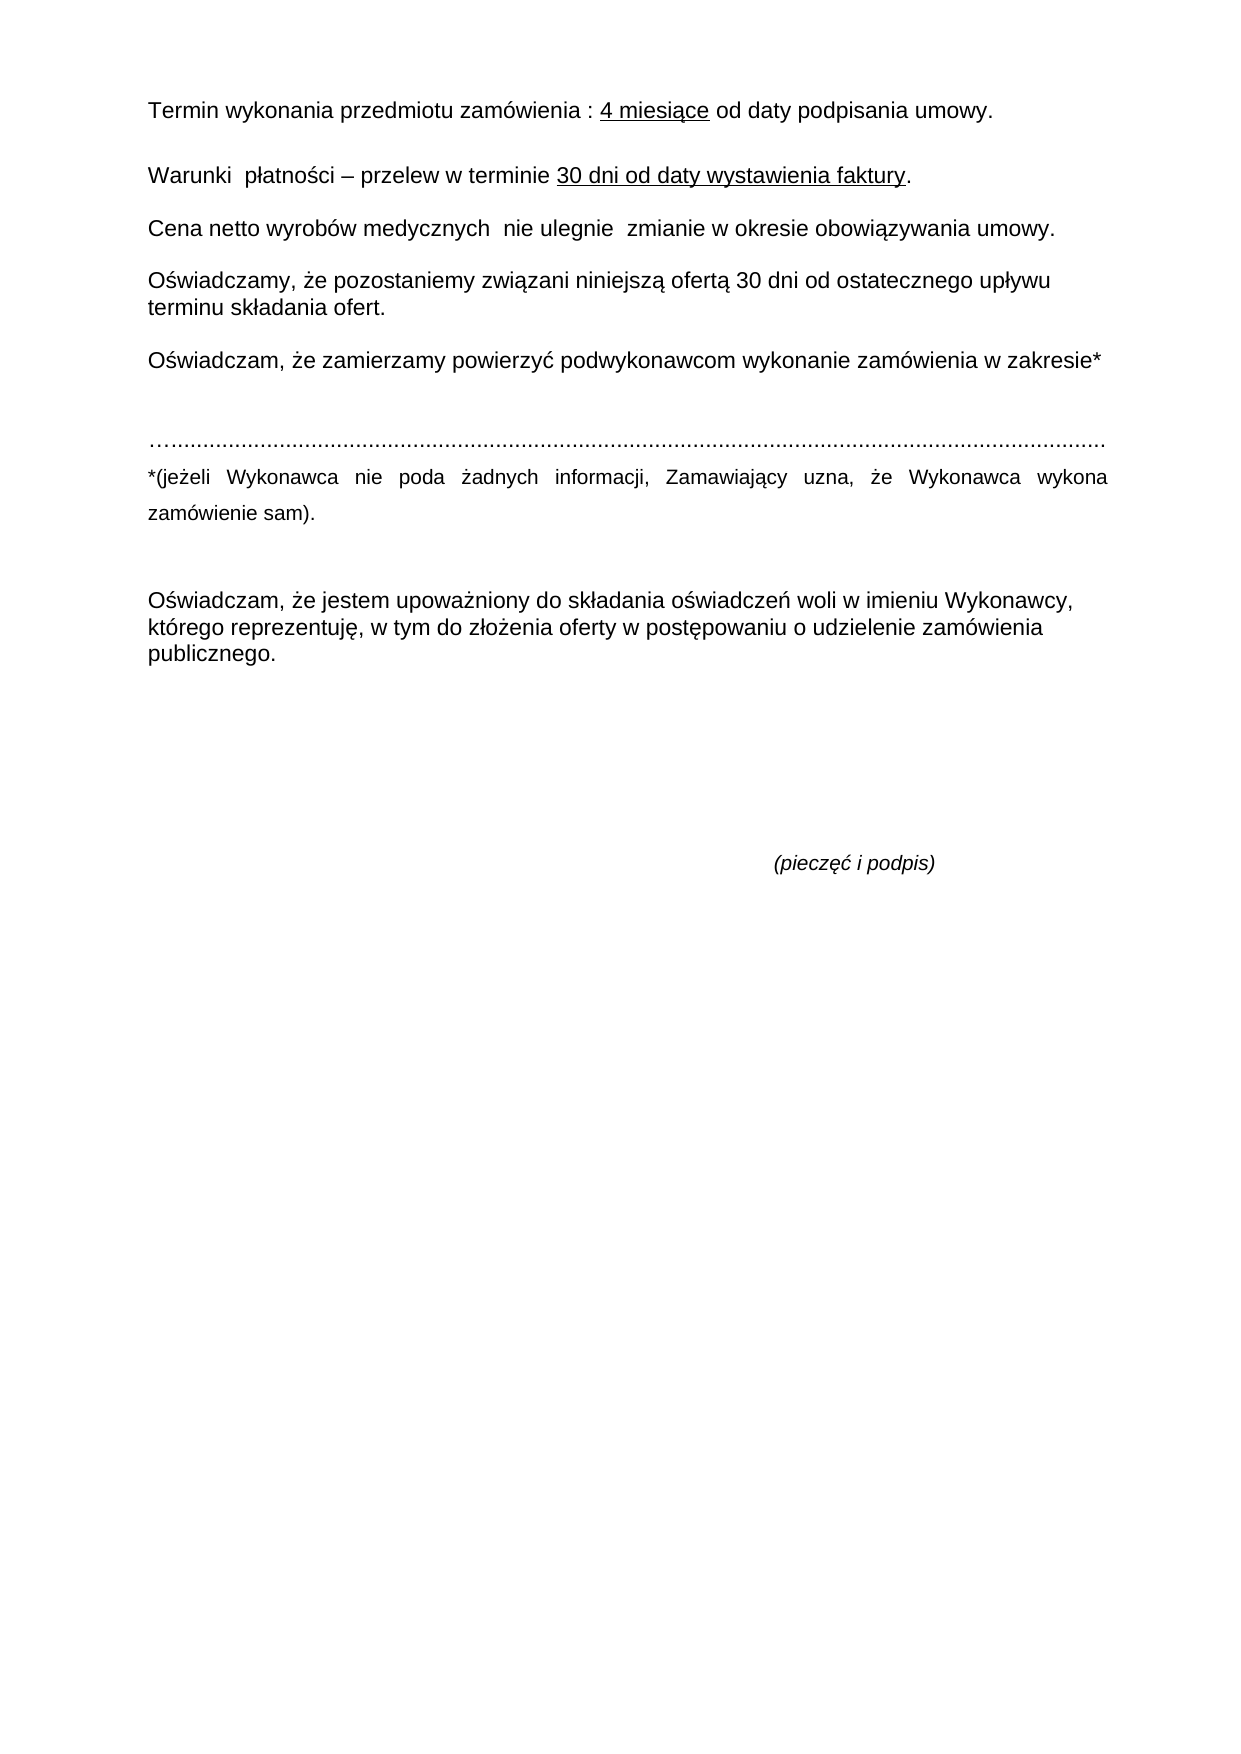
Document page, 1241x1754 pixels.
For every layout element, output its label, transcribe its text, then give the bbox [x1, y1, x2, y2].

text *(jeżeli Wykonawca nie poda żadnych informacji, Zamawiający uzna, że Wykonawca wykona zamówienie sam). [148, 465, 1109, 525]
text Oświadczamy, że pozostaniemy związani niniejszą ofertą 30 dni od ostatecznego upływu terminu składania ofert. [148, 267, 1109, 320]
text Cena netto wyrobów medycznych nie ulegnie zmianie w okresie obowiązywania umowy. [148, 215, 1109, 241]
text Oświadczam, że jestem upoważniony do składania oświadczeń woli w imieniu Wykonawcy, którego reprezentuję, w tym do złożenia oferty w postępowaniu o udzielenie zamówienia publicznego. [148, 587, 1109, 666]
text Oświadczam, że zamierzamy powierzyć podwykonawcom wykonanie zamówienia w zakresie* [148, 347, 1109, 373]
text Warunki płatności – przelew w terminie 30 dni od daty wystawienia faktury. [148, 162, 1109, 188]
text (pieczęć i podpis) [148, 851, 1109, 875]
text Termin wykonania przedmiotu zamówienia : 4 miesiące od daty podpisania umowy. [148, 97, 1109, 123]
text …................................................................................................................................................... [148, 426, 1109, 452]
